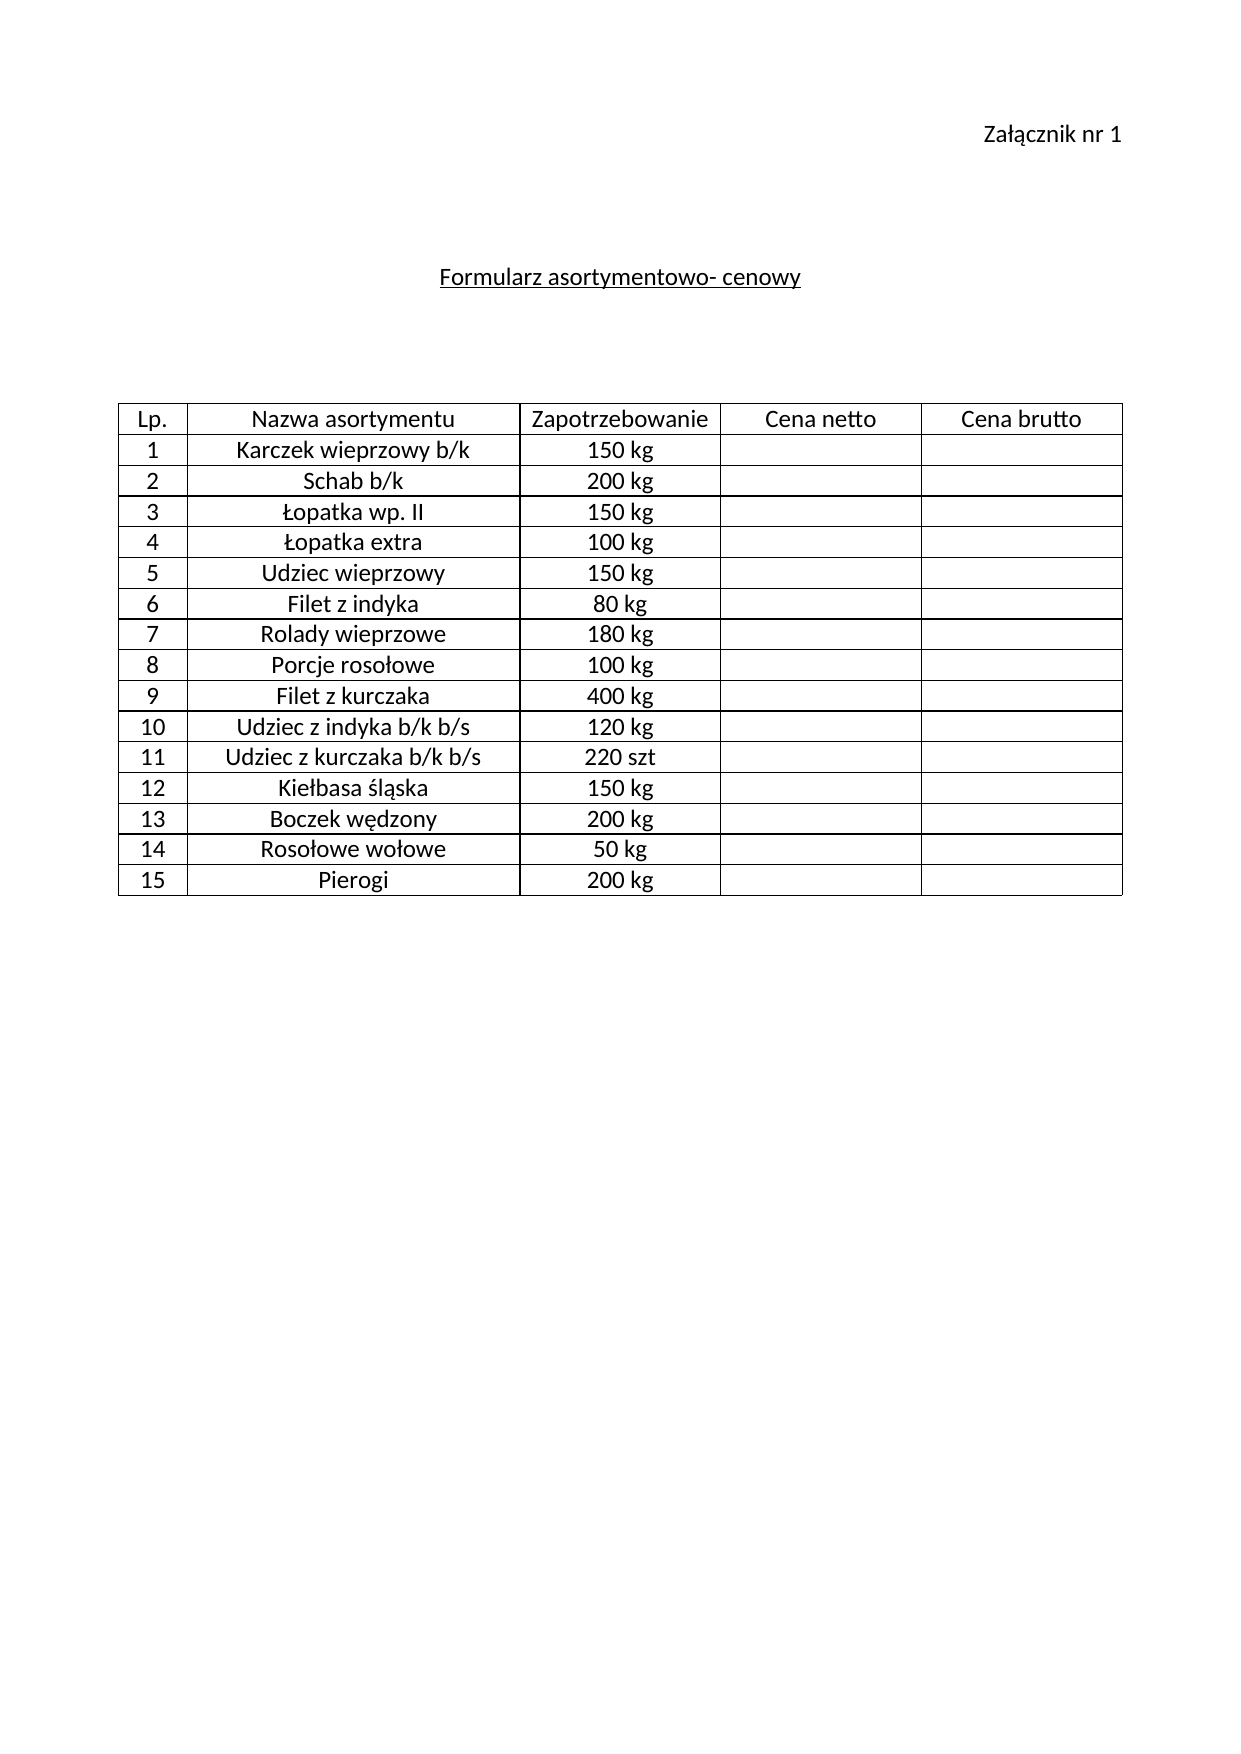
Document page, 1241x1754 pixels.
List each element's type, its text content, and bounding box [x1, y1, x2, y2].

table_cell 2 [119, 466, 187, 495]
table_header Cena netto [721, 404, 921, 434]
table_cell [922, 435, 1122, 465]
table_cell Rosołowe wołowe [188, 835, 519, 864]
table_cell 4 [119, 527, 187, 557]
table_header Nazwa asortymentu [188, 404, 519, 434]
text Formularz asortymentowo- cenowy [118, 261, 1122, 291]
table_cell 6 [119, 589, 187, 618]
table_cell [922, 773, 1122, 803]
table_cell 80 kg [521, 589, 720, 618]
table_cell [922, 527, 1122, 557]
table_cell Filet z kurczaka [188, 681, 519, 710]
table_cell [721, 466, 921, 495]
table_cell [721, 865, 921, 895]
table_cell Udziec wieprzowy [188, 558, 519, 588]
table_cell 7 [119, 620, 187, 649]
table_cell 13 [119, 804, 187, 833]
table_cell Łopatka extra [188, 527, 519, 557]
table_header Lp. [119, 404, 187, 434]
table_cell 1 [119, 435, 187, 465]
table_cell [922, 466, 1122, 495]
table_cell [721, 527, 921, 557]
table_cell 150 kg [521, 497, 720, 526]
table_cell 10 [119, 712, 187, 741]
table_cell 150 kg [521, 558, 720, 588]
table_cell [922, 620, 1122, 649]
table_cell Schab b/k [188, 466, 519, 495]
table_cell [922, 712, 1122, 741]
table_cell [922, 865, 1122, 895]
table_cell 220 szt [521, 742, 720, 772]
table_cell 200 kg [521, 466, 720, 495]
table_cell [721, 835, 921, 864]
table_cell 11 [119, 742, 187, 772]
table_cell Filet z indyka [188, 589, 519, 618]
table_cell 100 kg [521, 650, 720, 680]
table_cell 200 kg [521, 865, 720, 895]
table_cell 180 kg [521, 620, 720, 649]
table_cell [922, 589, 1122, 618]
table_cell 15 [119, 865, 187, 895]
table_cell [721, 650, 921, 680]
table_cell [721, 804, 921, 833]
table_cell 200 kg [521, 804, 720, 833]
table_cell [922, 835, 1122, 864]
table_cell Łopatka wp. II [188, 497, 519, 526]
table_cell [721, 589, 921, 618]
table_cell [721, 497, 921, 526]
text Załącznik nr 1 [118, 118, 1122, 149]
table_cell 9 [119, 681, 187, 710]
table_cell 5 [119, 558, 187, 588]
table_cell 120 kg [521, 712, 720, 741]
table_cell Kiełbasa śląska [188, 773, 519, 803]
table_cell [922, 558, 1122, 588]
table_cell 150 kg [521, 773, 720, 803]
table_cell [922, 804, 1122, 833]
table_cell [922, 681, 1122, 710]
table_cell Karczek wieprzowy b/k [188, 435, 519, 465]
table_cell 50 kg [521, 835, 720, 864]
table_header Cena brutto [922, 404, 1122, 434]
table_cell Pierogi [188, 865, 519, 895]
table_cell Udziec z indyka b/k b/s [188, 712, 519, 741]
table_cell 14 [119, 835, 187, 864]
table_cell 8 [119, 650, 187, 680]
table_cell [922, 497, 1122, 526]
table_cell 12 [119, 773, 187, 803]
table_cell [721, 435, 921, 465]
table_cell [721, 773, 921, 803]
table_cell 150 kg [521, 435, 720, 465]
table_cell Rolady wieprzowe [188, 620, 519, 649]
table_cell 400 kg [521, 681, 720, 710]
table_header Zapotrzebowanie [521, 404, 720, 434]
table_cell Udziec z kurczaka b/k b/s [188, 742, 519, 772]
table_cell Boczek wędzony [188, 804, 519, 833]
table_cell [721, 558, 921, 588]
table_cell 100 kg [521, 527, 720, 557]
table_cell [922, 742, 1122, 772]
table_cell 3 [119, 497, 187, 526]
table_cell [721, 712, 921, 741]
table_cell [721, 620, 921, 649]
table_cell [922, 650, 1122, 680]
table_cell [721, 681, 921, 710]
table_cell [721, 742, 921, 772]
table_cell Porcje rosołowe [188, 650, 519, 680]
